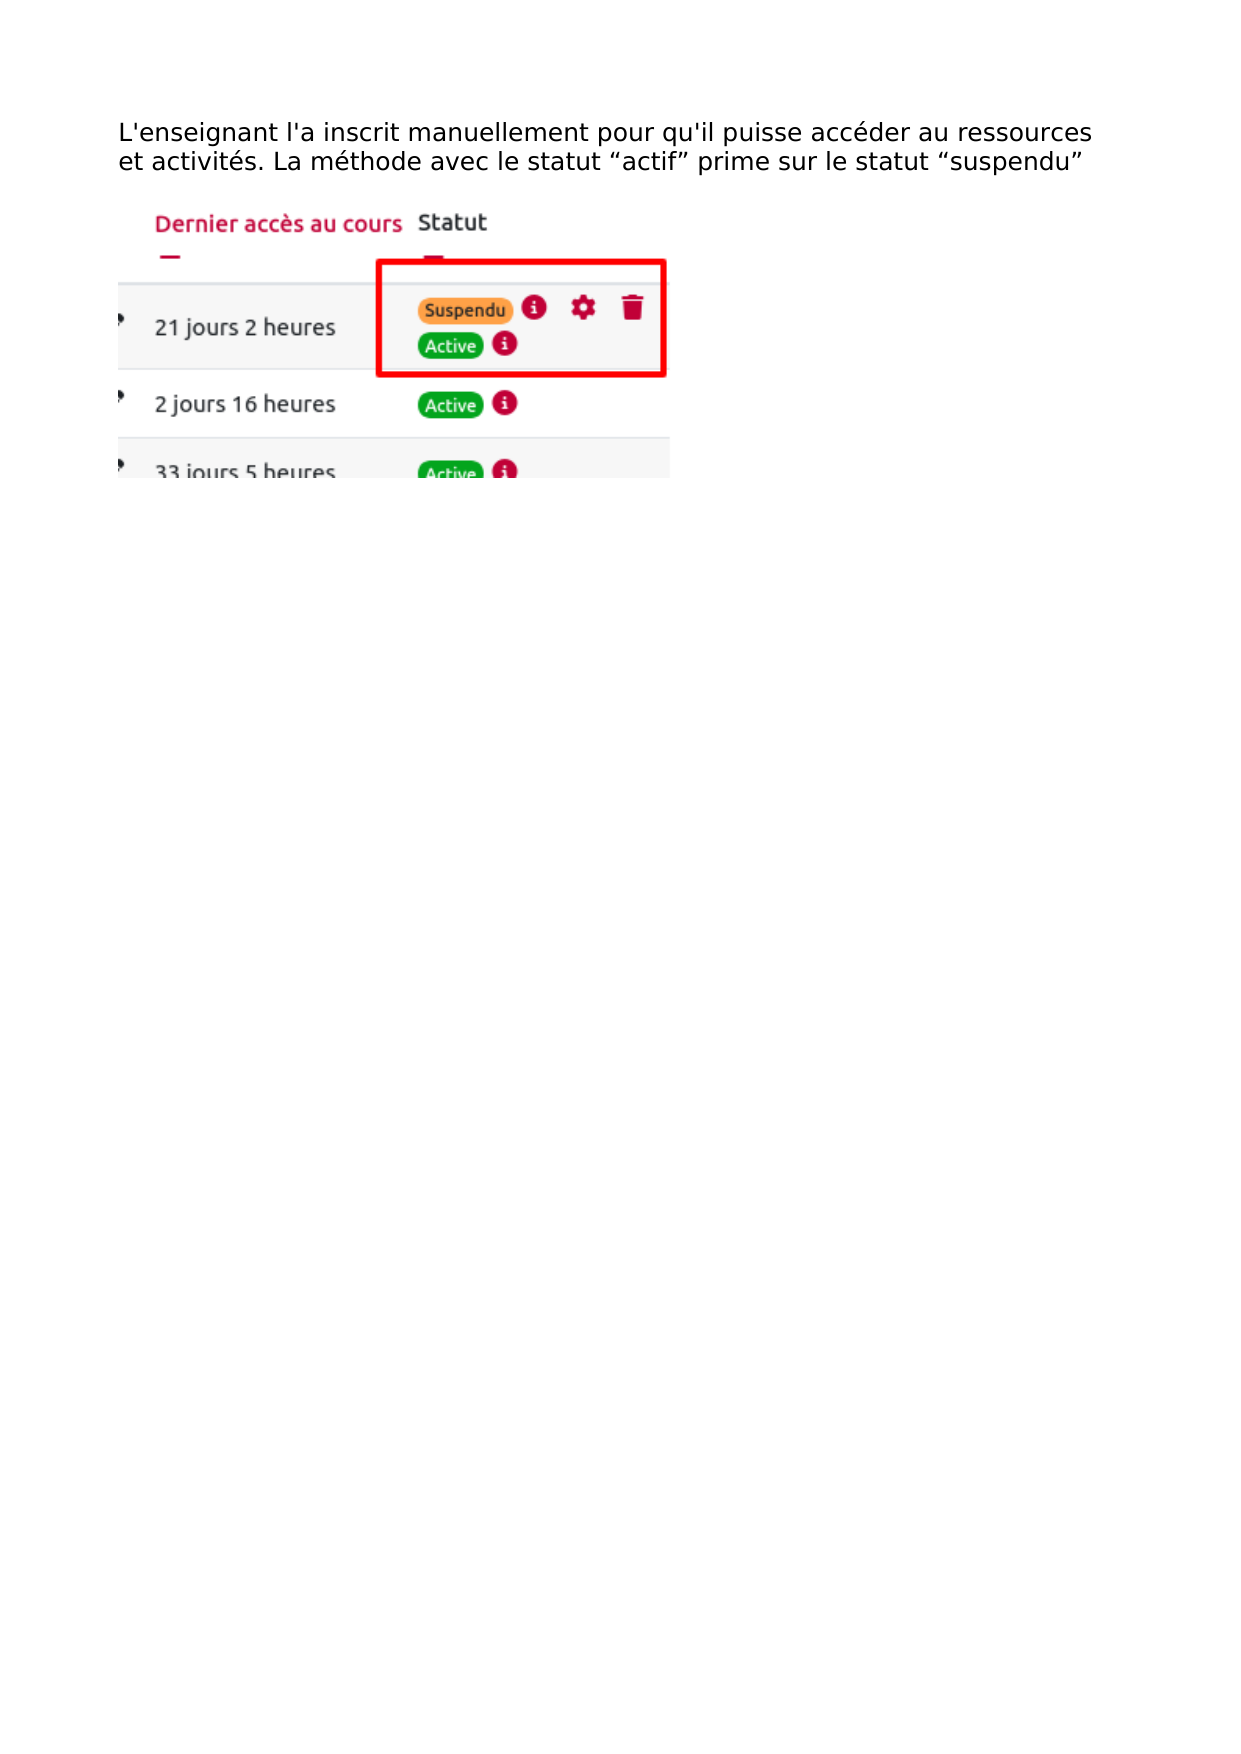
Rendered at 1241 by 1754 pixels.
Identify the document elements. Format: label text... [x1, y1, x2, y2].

picture [118, 176, 681, 478]
text L'enseignant l'a inscrit manuellement pour qu'il puisse accéder au ressources et activités. La méthode avec le statut “actif” prime sur le statut “suspendu” [118, 118, 1122, 478]
